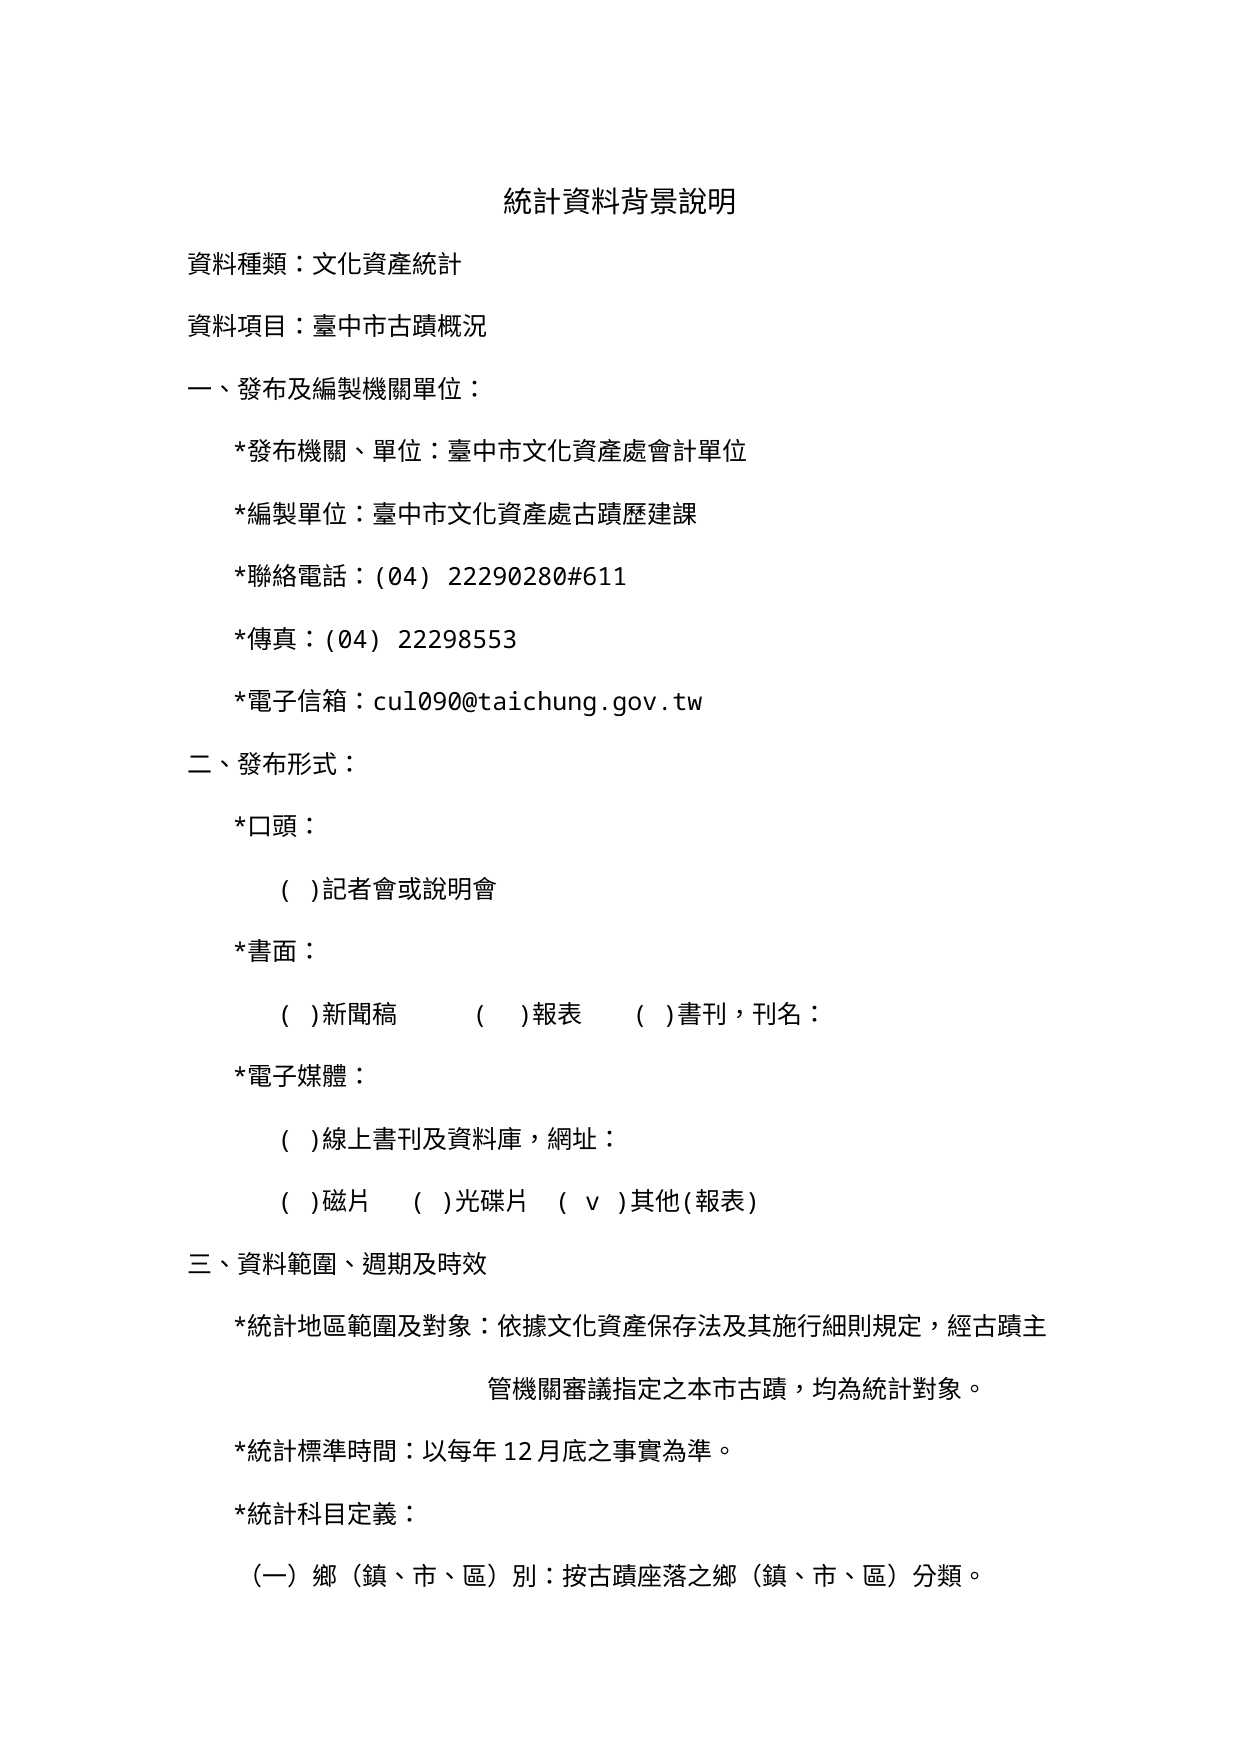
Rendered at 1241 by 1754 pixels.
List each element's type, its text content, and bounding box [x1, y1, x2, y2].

text *電子信箱：cul090@taichung.gov.tw [187, 658, 1053, 721]
text *聯絡電話：(04) 22290280#611 [187, 533, 1053, 596]
text *書面： [187, 908, 1053, 971]
text *統計標準時間：以每年12月底之事實為準。 [187, 1408, 1053, 1471]
text 統計資料背景說明 [187, 158, 1053, 221]
text *傳真：(04) 22298553 [187, 596, 1053, 658]
text *統計科目定義： [187, 1471, 1053, 1533]
text *統計地區範圍及對象：依據文化資產保存法及其施行細則規定，經古蹟主管機關審議指定之本市古蹟，均為統計對象。 [187, 1283, 1053, 1408]
text （一）鄉（鎮、市、區）別：按古蹟座落之鄉（鎮、市、區）分類。 [187, 1533, 1053, 1596]
text *發布機關、單位：臺中市文化資產處會計單位 [187, 408, 1053, 471]
text 資料項目：臺中市古蹟概況 [187, 283, 1053, 346]
text ( )新聞稿 ( )報表 ( )書刊，刊名： [187, 971, 1053, 1033]
text ( )記者會或說明會 [187, 846, 1053, 908]
text 資料種類：文化資產統計 [187, 221, 1053, 283]
text *電子媒體： [187, 1033, 1053, 1096]
text ( )磁片 ( )光碟片 ( v )其他(報表) [187, 1158, 1053, 1221]
text 二、發布形式： [187, 721, 1053, 783]
text *編製單位：臺中市文化資產處古蹟歷建課 [187, 471, 1053, 533]
text ( )線上書刊及資料庫，網址： [187, 1096, 1053, 1158]
text 三、資料範圍、週期及時效 [187, 1221, 1053, 1283]
text *口頭： [187, 783, 1053, 846]
text 一、發布及編製機關單位： [187, 346, 1053, 408]
